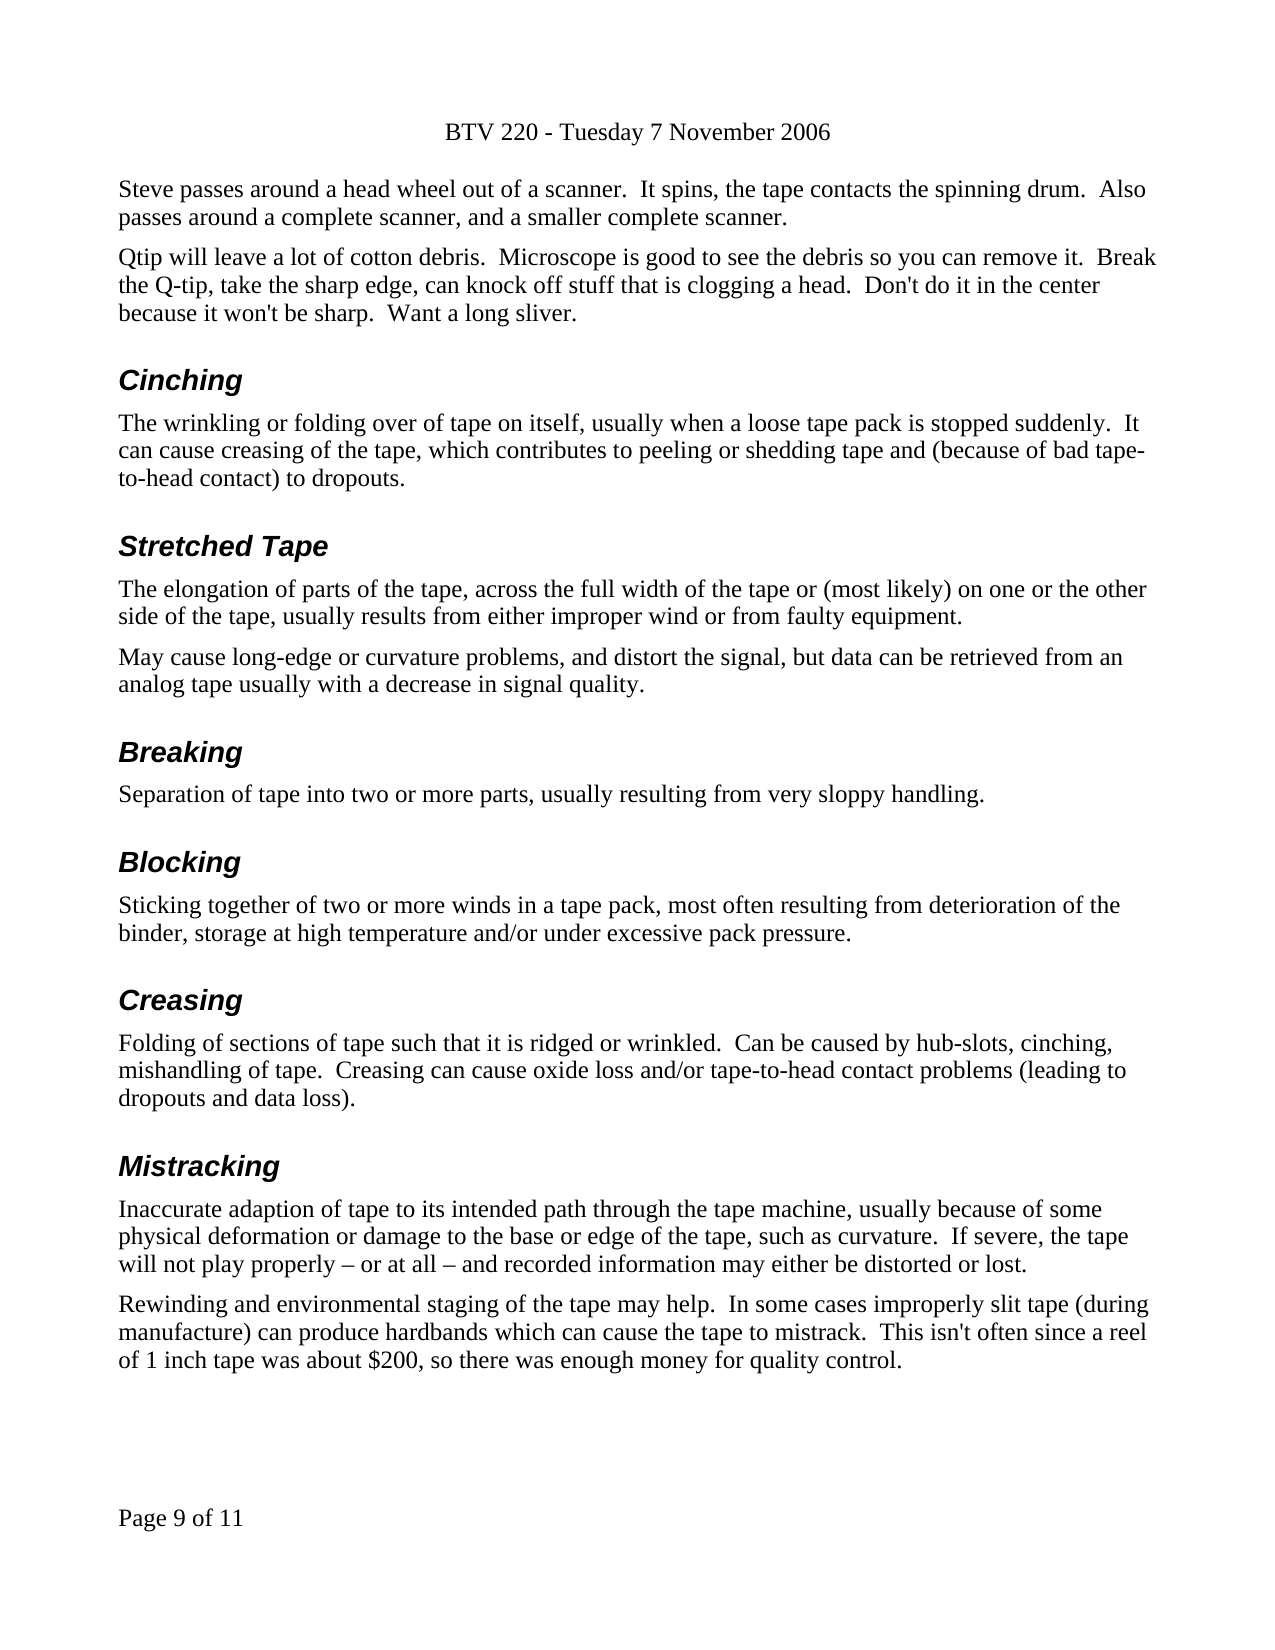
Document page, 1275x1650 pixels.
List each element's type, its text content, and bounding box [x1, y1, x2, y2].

text May cause long-edge or curvature problems, and distort the signal, but data can be retrieved from an analog tape usually with a decrease in signal quality. [118, 643, 1157, 698]
text The wrinkling or folding over of tape on itself, usually when a loose tape pack is stopped suddenly. It can cause creasing of the tape, which contributes to peeling or shedding tape and (because of bad tape-to-head contact) to dropouts. [118, 409, 1157, 492]
subtitle Mistracking [118, 1149, 1157, 1182]
subtitle Creasing [118, 984, 1157, 1016]
text Sticking together of two or more winds in a tape pack, most often resulting from deterioration of the binder, storage at high temperature and/or under excessive pack pressure. [118, 891, 1157, 946]
subtitle Cinching [118, 364, 1157, 396]
text Steve passes around a head wheel out of a scanner. It spins, the tape contacts the spinning drum. Also passes around a complete scanner, and a smaller complete scanner. [118, 175, 1157, 231]
subtitle Blocking [118, 846, 1157, 878]
text Qtip will leave a lot of cotton debris. Microscope is good to see the debris so you can remove it. Break the Q-tip, take the sharp edge, can knock off stuff that is clogging a head. Don't do it in the center because it won't be sharp. Want a long sliver. [118, 243, 1157, 326]
subtitle Stretched Tape [118, 529, 1157, 562]
text Separation of tape into two or more parts, usually resulting from very sloppy handling. [118, 781, 1157, 808]
text The elongation of parts of the tape, across the full width of the tape or (most likely) on one or the other side of the tape, usually results from either improper wind or from faulty equipment. [118, 575, 1157, 630]
subtitle Breaking [118, 736, 1157, 768]
text Rewinding and environmental staging of the tape may help. In some cases improperly slit tape (during manufacture) can produce hardbands which can cause the tape to mistrack. This isn't often since a reel of 1 inch tape was about $200, so there was enough money for quality control. [118, 1290, 1157, 1373]
text Folding of sections of tape such that it is ridged or wrinkled. Can be caused by hub-slots, cinching, mishandling of tape. Creasing can cause oxide loss and/or tape-to-head contact problems (leading to dropouts and data loss). [118, 1029, 1157, 1112]
text Inaccurate adaption of tape to its intended path through the tape machine, usually because of some physical deformation or damage to the base or edge of the tape, such as curvature. If severe, the tape will not play properly – or at all – and recorded information may either be distorted or lost. [118, 1195, 1157, 1278]
